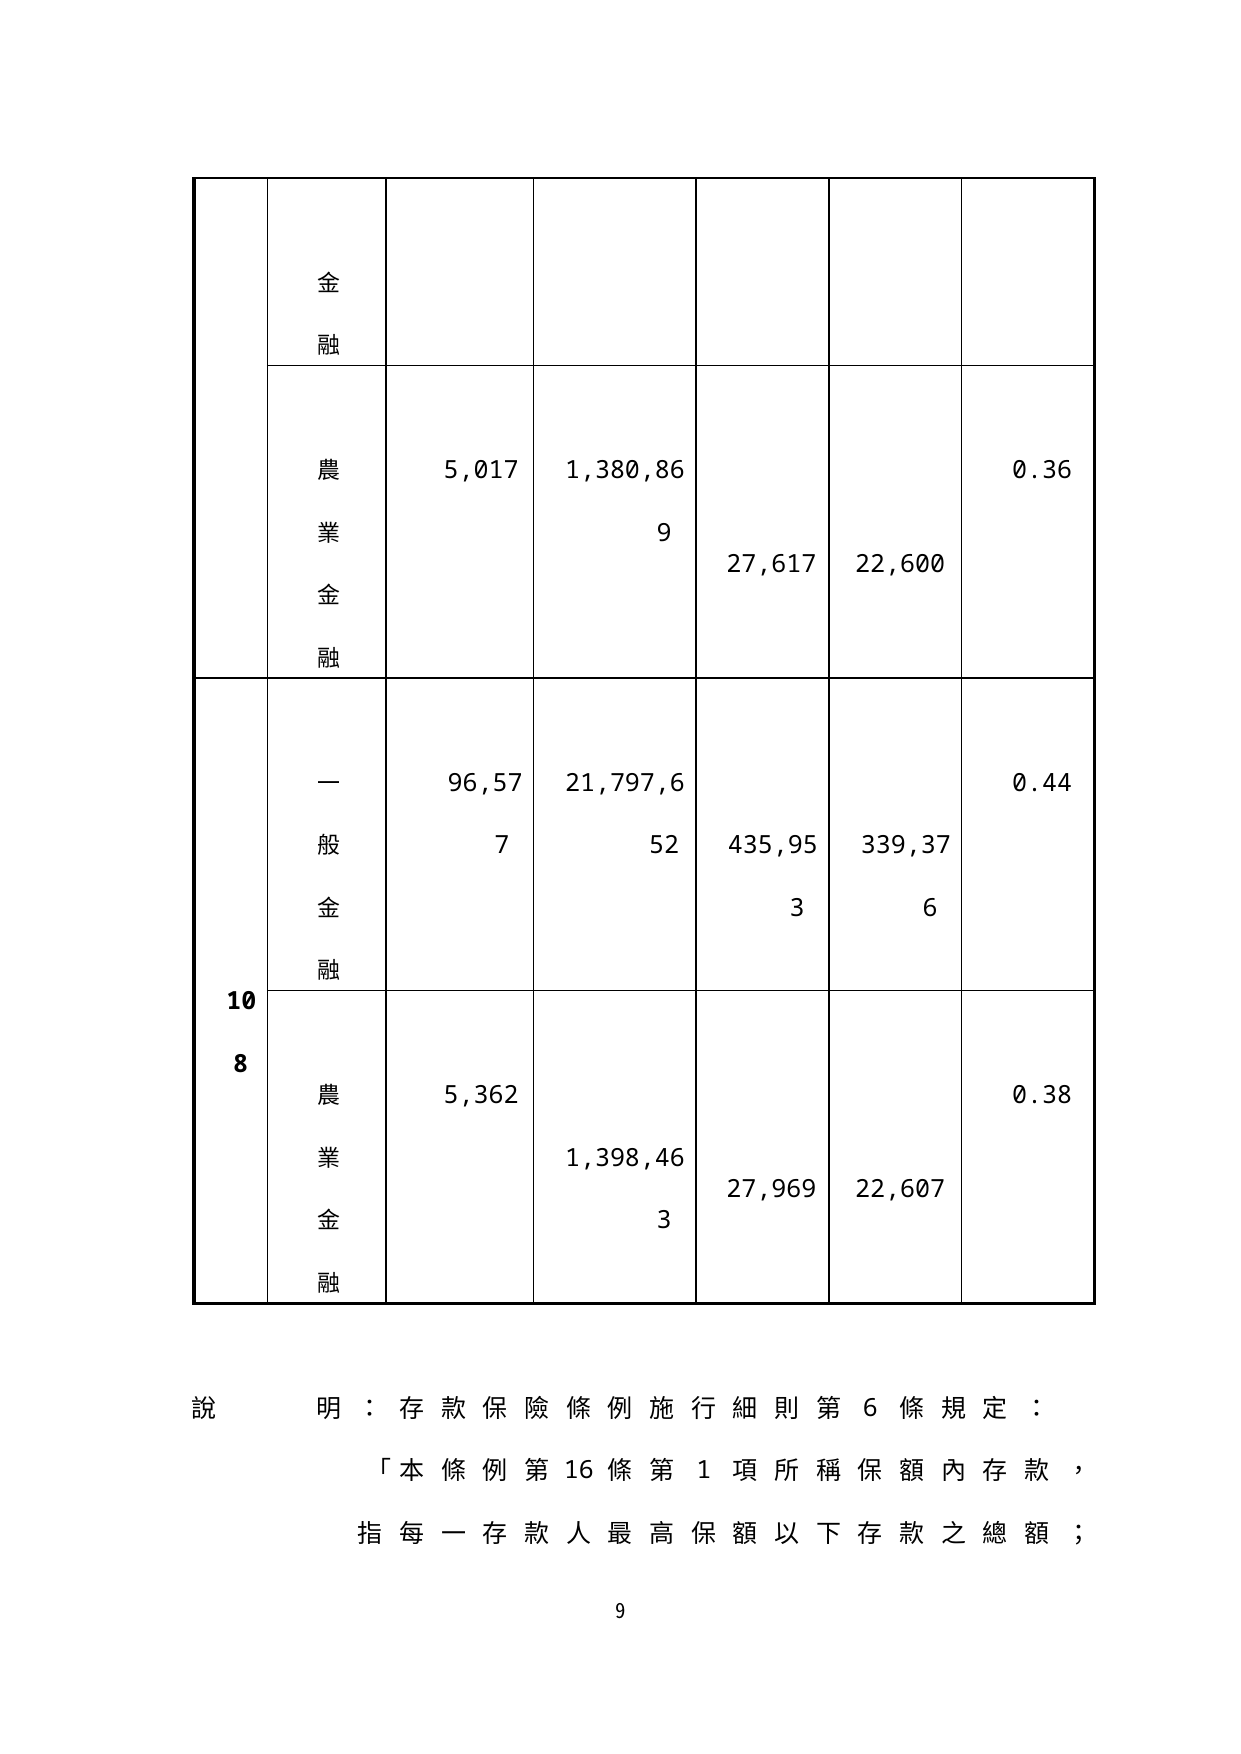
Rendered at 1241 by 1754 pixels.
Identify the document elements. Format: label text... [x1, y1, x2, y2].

table_cell 435,953 [697, 679, 828, 990]
table_cell 0.44 [962, 679, 1093, 990]
table_cell 農業金融 [268, 991, 385, 1302]
table_cell 339,376 [830, 679, 961, 990]
table_cell [534, 179, 695, 365]
table_cell 農業金融 [268, 366, 385, 677]
table_cell 一般金融 [268, 679, 385, 990]
table_cell 22,600 [830, 366, 961, 677]
table_cell 金融 [268, 179, 385, 365]
table_cell 5,017 [387, 366, 533, 677]
table_cell 96,577 [387, 679, 533, 990]
table_cell 1,398,463 [534, 991, 695, 1302]
table_cell 27,969 [697, 991, 828, 1302]
text 說 明：存款保險條例施行細則第6條規定：「本條例第16條第1項所稱保額內存款，指每一存款人最高保額以下存款之總額；所定目標比率，以每年6月30日及12月31日為計算基準日。」又自100年起，保額內存款係指新臺幣300萬元以下存款。 [183, 1365, 1072, 1552]
table_cell [962, 179, 1093, 365]
table_cell [697, 179, 828, 365]
table_cell 27,617 [697, 366, 828, 677]
table_cell 21,797,652 [534, 679, 695, 990]
table_cell 1,380,869 [534, 366, 695, 677]
table_cell 5,362 [387, 991, 533, 1302]
table_cell [387, 179, 533, 365]
table_cell 108 [196, 679, 267, 1302]
table_cell 0.38 [962, 991, 1093, 1302]
table_cell 0.36 [962, 366, 1093, 677]
table_cell [196, 179, 267, 677]
table_cell 22,607 [830, 991, 961, 1302]
table_cell [830, 179, 961, 365]
